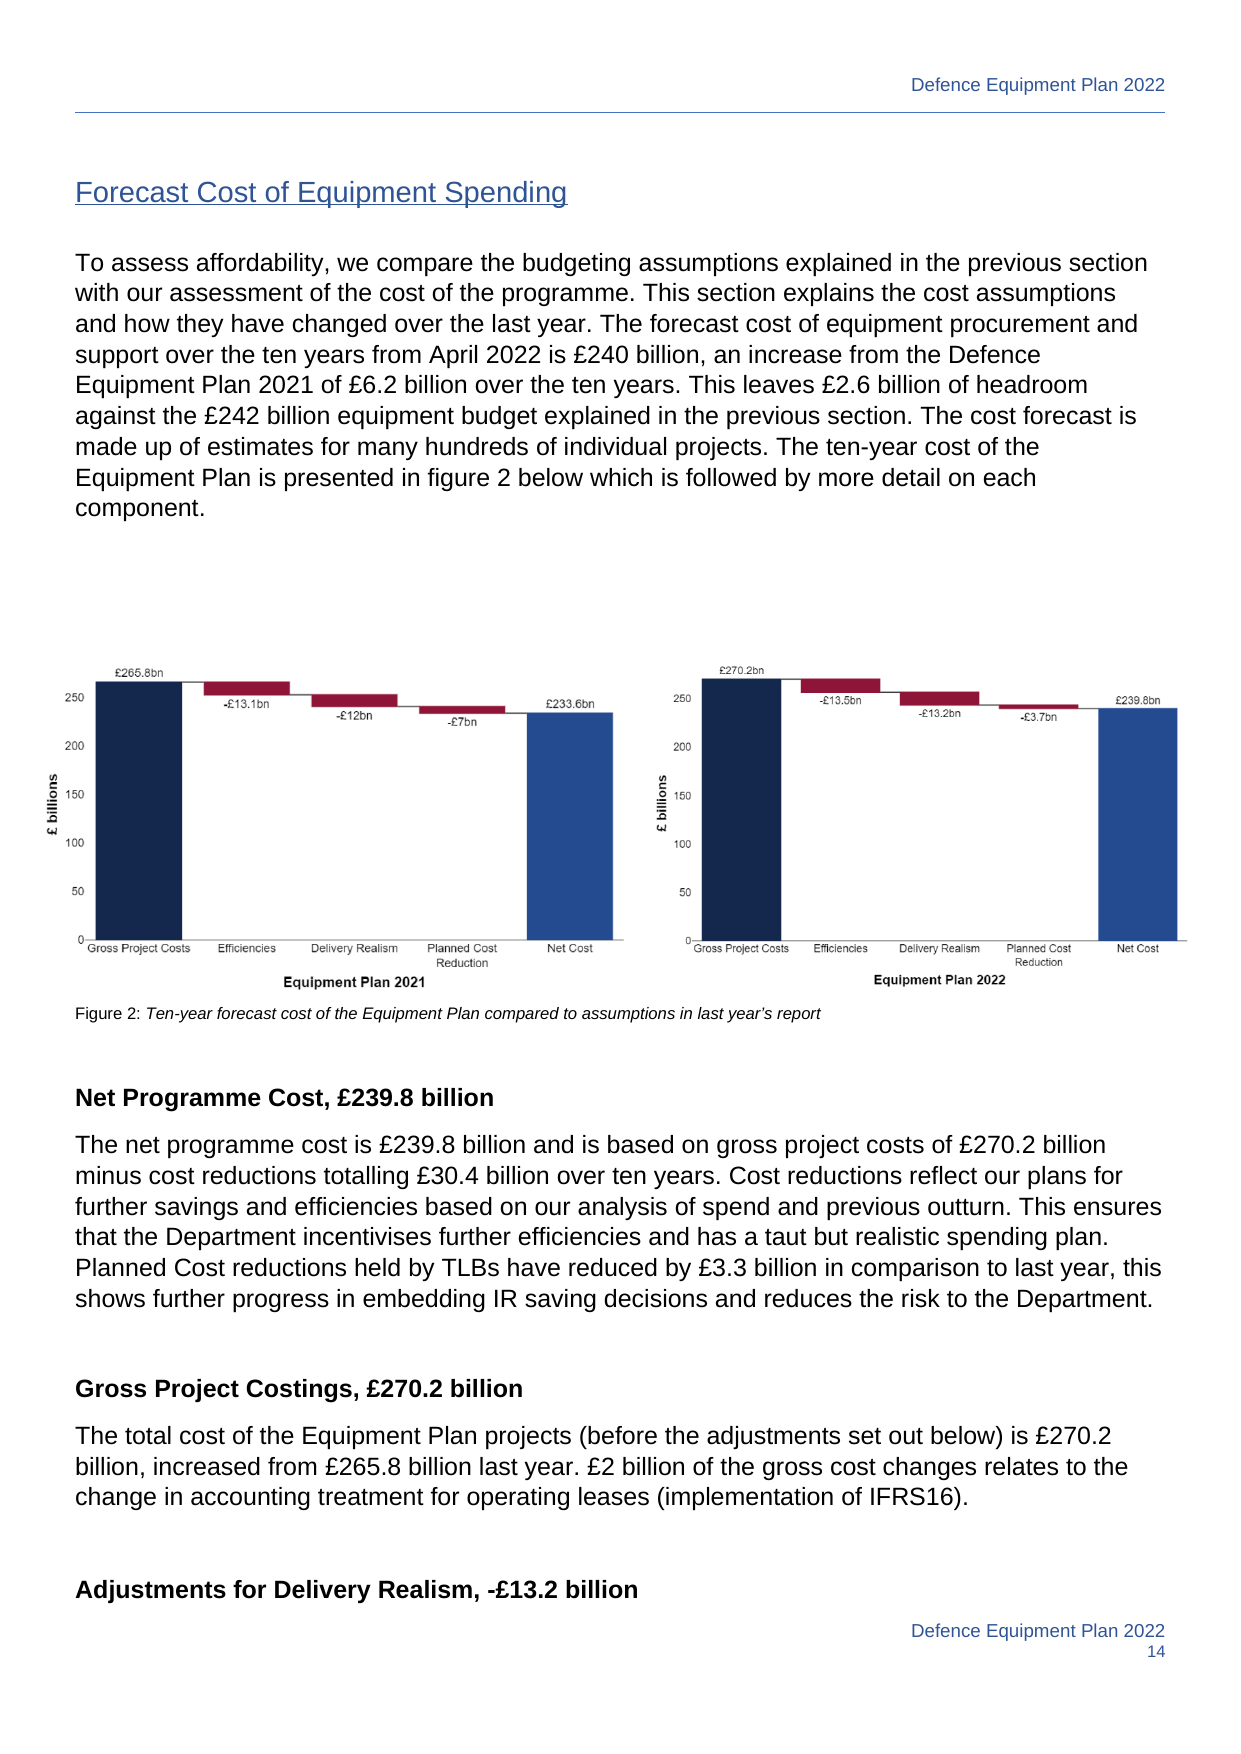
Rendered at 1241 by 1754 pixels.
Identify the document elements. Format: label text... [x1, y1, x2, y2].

text The net programme cost is £239.8 billion and is based on gross project costs of £270.2 billion minus cost reductions totalling £30.4 billion over ten years. Cost reductions reflect our plans for further savings and efficiencies based on our analysis of spend and previous outturn. This ensures that the Department incentivises further efficiencies and has a taut but realistic spending plan. Planned Cost reductions held by TLBs have reduced by £3.3 billion in comparison to last year, this shows further progress in embedding IR saving decisions and reduces the risk to the Department. [75, 1130, 1165, 1313]
text Gross Project Costings, £270.2 billion [75, 1373, 1165, 1402]
text Net Programme Cost, £239.8 billion [75, 1083, 1165, 1112]
text To assess affordability, we compare the budgeting assumptions explained in the previous section with our assessment of the cost of the programme. This section explains the cost assumptions and how they have changed over the last year. The forecast cost of equipment procurement and support over the ten years from April 2022 is £240 billion, an increase from the Defence Equipment Plan 2021 of £6.2 billion over the ten years. This leaves £2.6 billion of headroom against the £242 billion equipment budget explained in the previous section. The cost forecast is made up of estimates for many hundreds of individual projects. The ten-year cost of the Equipment Plan is presented in figure 2 below which is followed by more detail on each component. [75, 247, 1165, 522]
text The total cost of the Equipment Plan projects (before the adjustments set out below) is £270.2 billion, increased from £265.8 billion last year. £2 billion of the gross cost changes relates to the change in accounting treatment for operating leases (implementation of IFRS16). [75, 1421, 1165, 1511]
subtitle Forecast Cost of Equipment Spending [75, 174, 1165, 208]
text Figure 2: Ten-year forecast cost of the Equipment Plan compared to assumptions in last year’s report [75, 694, 1165, 1023]
text Adjustments for Delivery Realism, -£13.2 billion [75, 1574, 1165, 1603]
